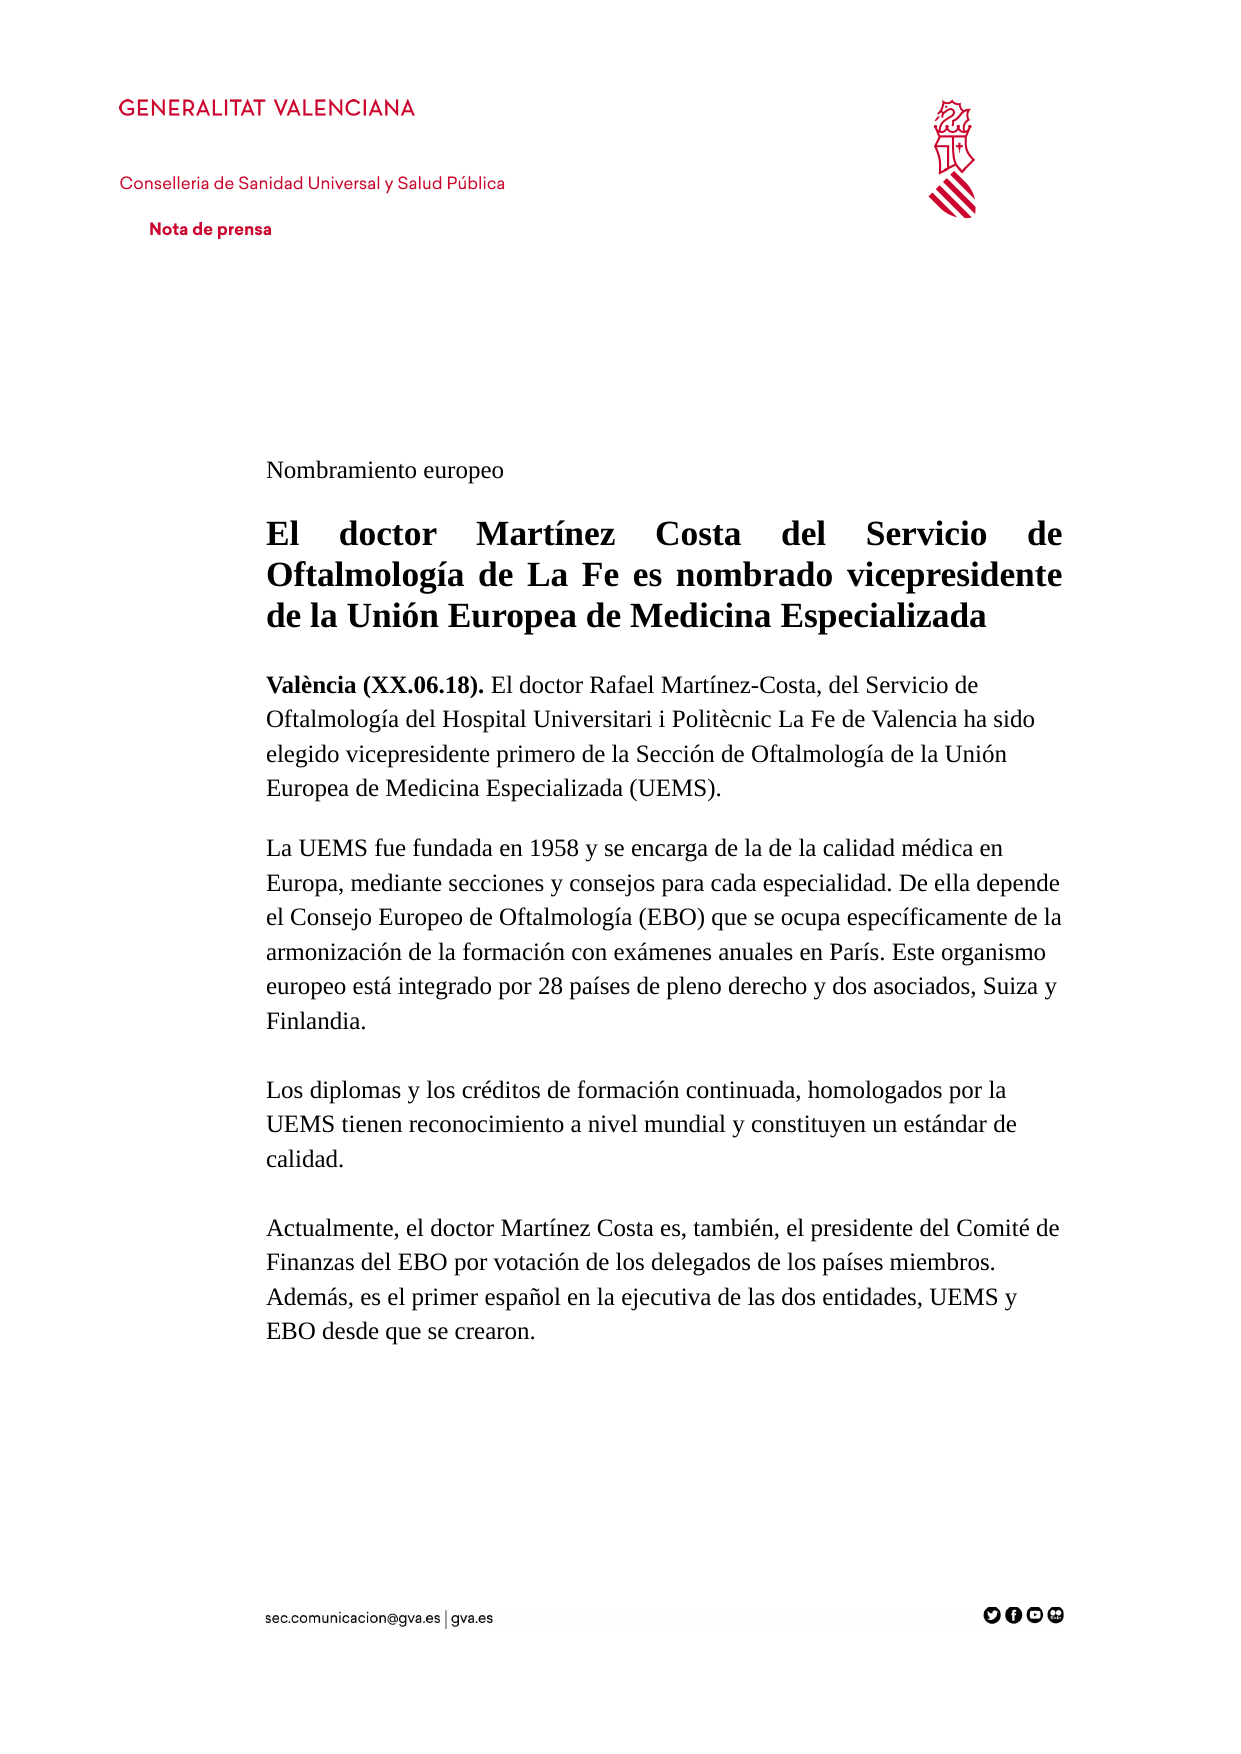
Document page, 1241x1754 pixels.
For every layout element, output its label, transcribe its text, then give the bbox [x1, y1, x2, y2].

picture [119, 99, 976, 239]
text Actualmente, el doctor Martínez Costa es, también, el presidente del Comité de Finanzas del EBO por votación de los delegados de los países miembros. Además, es el primer español en la ejecutiva de las dos entidades, UEMS y EBO desde que se crearon. [266, 1213, 1064, 1345]
text Nombramiento europeo [266, 455, 1064, 484]
text La UEMS fue fundada en 1958 y se encarga de la de la calidad médica en Europa, mediante secciones y consejos para cada especialidad. De ella depende el Consejo Europeo de Oftalmología (EBO) que se ocupa específicamente de la armonización de la formación con exámenes anuales en París. Este organismo europeo está integrado por 28 países de pleno derecho y dos asociados, Suiza y Finlandia. [266, 833, 1064, 1034]
text Los diplomas y los créditos de formación continuada, homologados por la UEMS tienen reconocimiento a nivel mundial y constituyen un estándar de calidad. [266, 1075, 1064, 1172]
picture [265, 1607, 1064, 1629]
text València (XX.06.18). El doctor Rafael Martínez-Costa, del Servicio de Oftalmología del Hospital Universitari i Politècnic La Fe de Valencia ha sido elegido vicepresidente primero de la Sección de Oftalmología de la Unión Europea de Medicina Especializada (UEMS). [266, 670, 1064, 802]
text El doctor Martínez Costa del Servicio de Oftalmología de La Fe es nombrado vicepresidente de la Unión Europea de Medicina Especializada [266, 513, 1064, 635]
